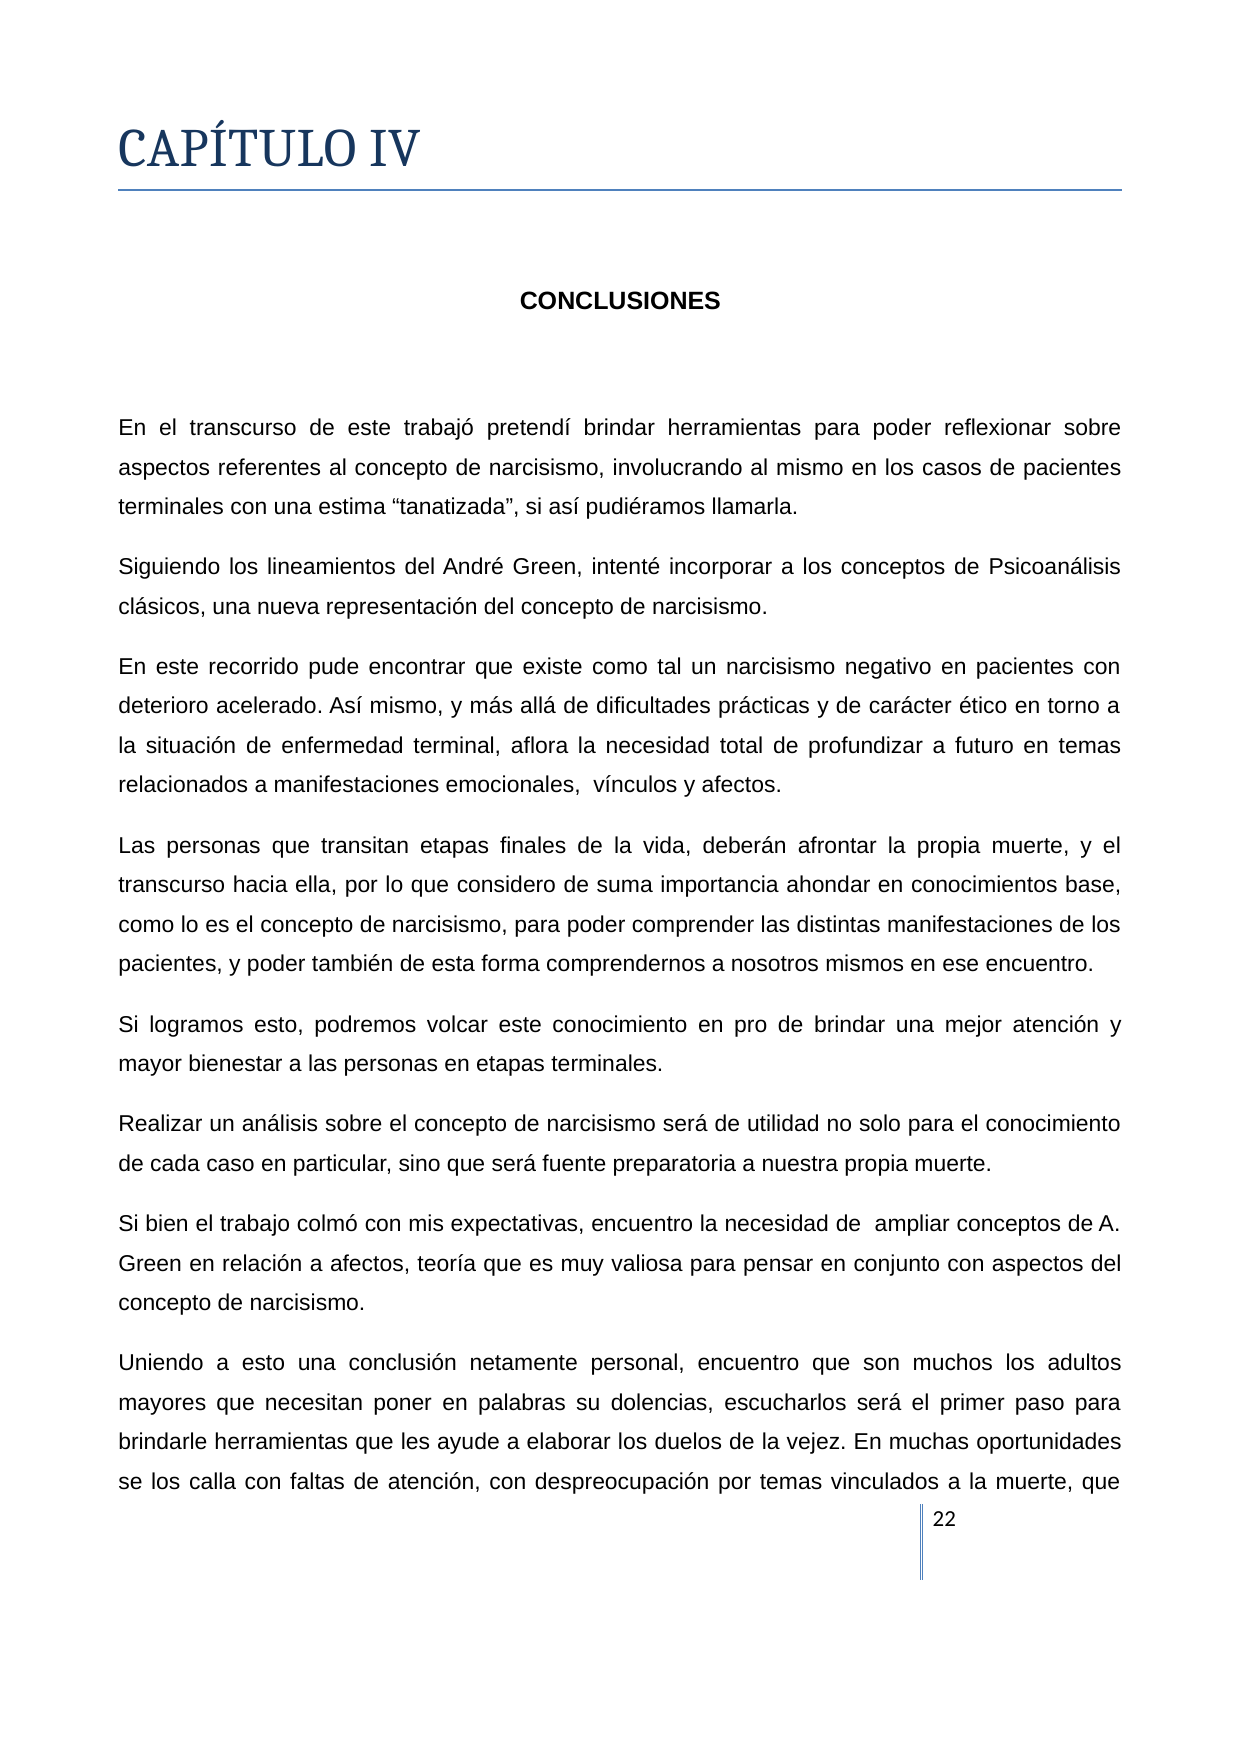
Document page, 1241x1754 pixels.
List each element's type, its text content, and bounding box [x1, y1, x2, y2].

text En el transcurso de este trabajó pretendí brindar herramientas para poder reflexionar sobre aspectos referentes al concepto de narcisismo, involucrando al mismo en los casos de pacientes terminales con una estima “tanatizada”, si así pudiéramos llamarla. [118, 414, 1122, 519]
text En este recorrido pude encontrar que existe como tal un narcisismo negativo en pacientes con deterioro acelerado. Así mismo, y más allá de dificultades prácticas y de carácter ético en torno a la situación de enfermedad terminal, aflora la necesidad total de profundizar a futuro en temas relacionados a manifestaciones emocionales, vínculos y afectos. [118, 653, 1122, 798]
text Realizar un análisis sobre el concepto de narcisismo será de utilidad no solo para el conocimiento de cada caso en particular, sino que será fuente preparatoria a nuestra propia muerte. [118, 1110, 1122, 1176]
title CAPÍTULO IV [118, 118, 1122, 189]
text Uniendo a esto una conclusión netamente personal, encuentro que son muchos los adultos mayores que necesitan poner en palabras su dolencias, escucharlos será el primer paso para brindarle herramientas que les ayude a elaborar los duelos de la vejez. En muchas oportunidades se los calla con faltas de atención, con despreocupación por temas vinculados a la muerte, que [118, 1349, 1122, 1494]
text Las personas que transitan etapas finales de la vida, deberán afrontar la propia muerte, y el transcurso hacia ella, por lo que considero de suma importancia ahondar en conocimientos base, como lo es el concepto de narcisismo, para poder comprender las distintas manifestaciones de los pacientes, y poder también de esta forma comprendernos a nosotros mismos en ese encuentro. [118, 832, 1122, 977]
text CONCLUSIONES [118, 286, 1122, 315]
text Siguiendo los lineamientos del André Green, intenté incorporar a los conceptos de Psicoanálisis clásicos, una nueva representación del concepto de narcisismo. [118, 553, 1122, 619]
text Si logramos esto, podremos volcar este conocimiento en pro de brindar una mejor atención y mayor bienestar a las personas en etapas terminales. [118, 1011, 1122, 1076]
text Si bien el trabajo colmó con mis expectativas, encuentro la necesidad de ampliar conceptos de A. Green en relación a afectos, teoría que es muy valiosa para pensar en conjunto con aspectos del concepto de narcisismo. [118, 1210, 1122, 1315]
